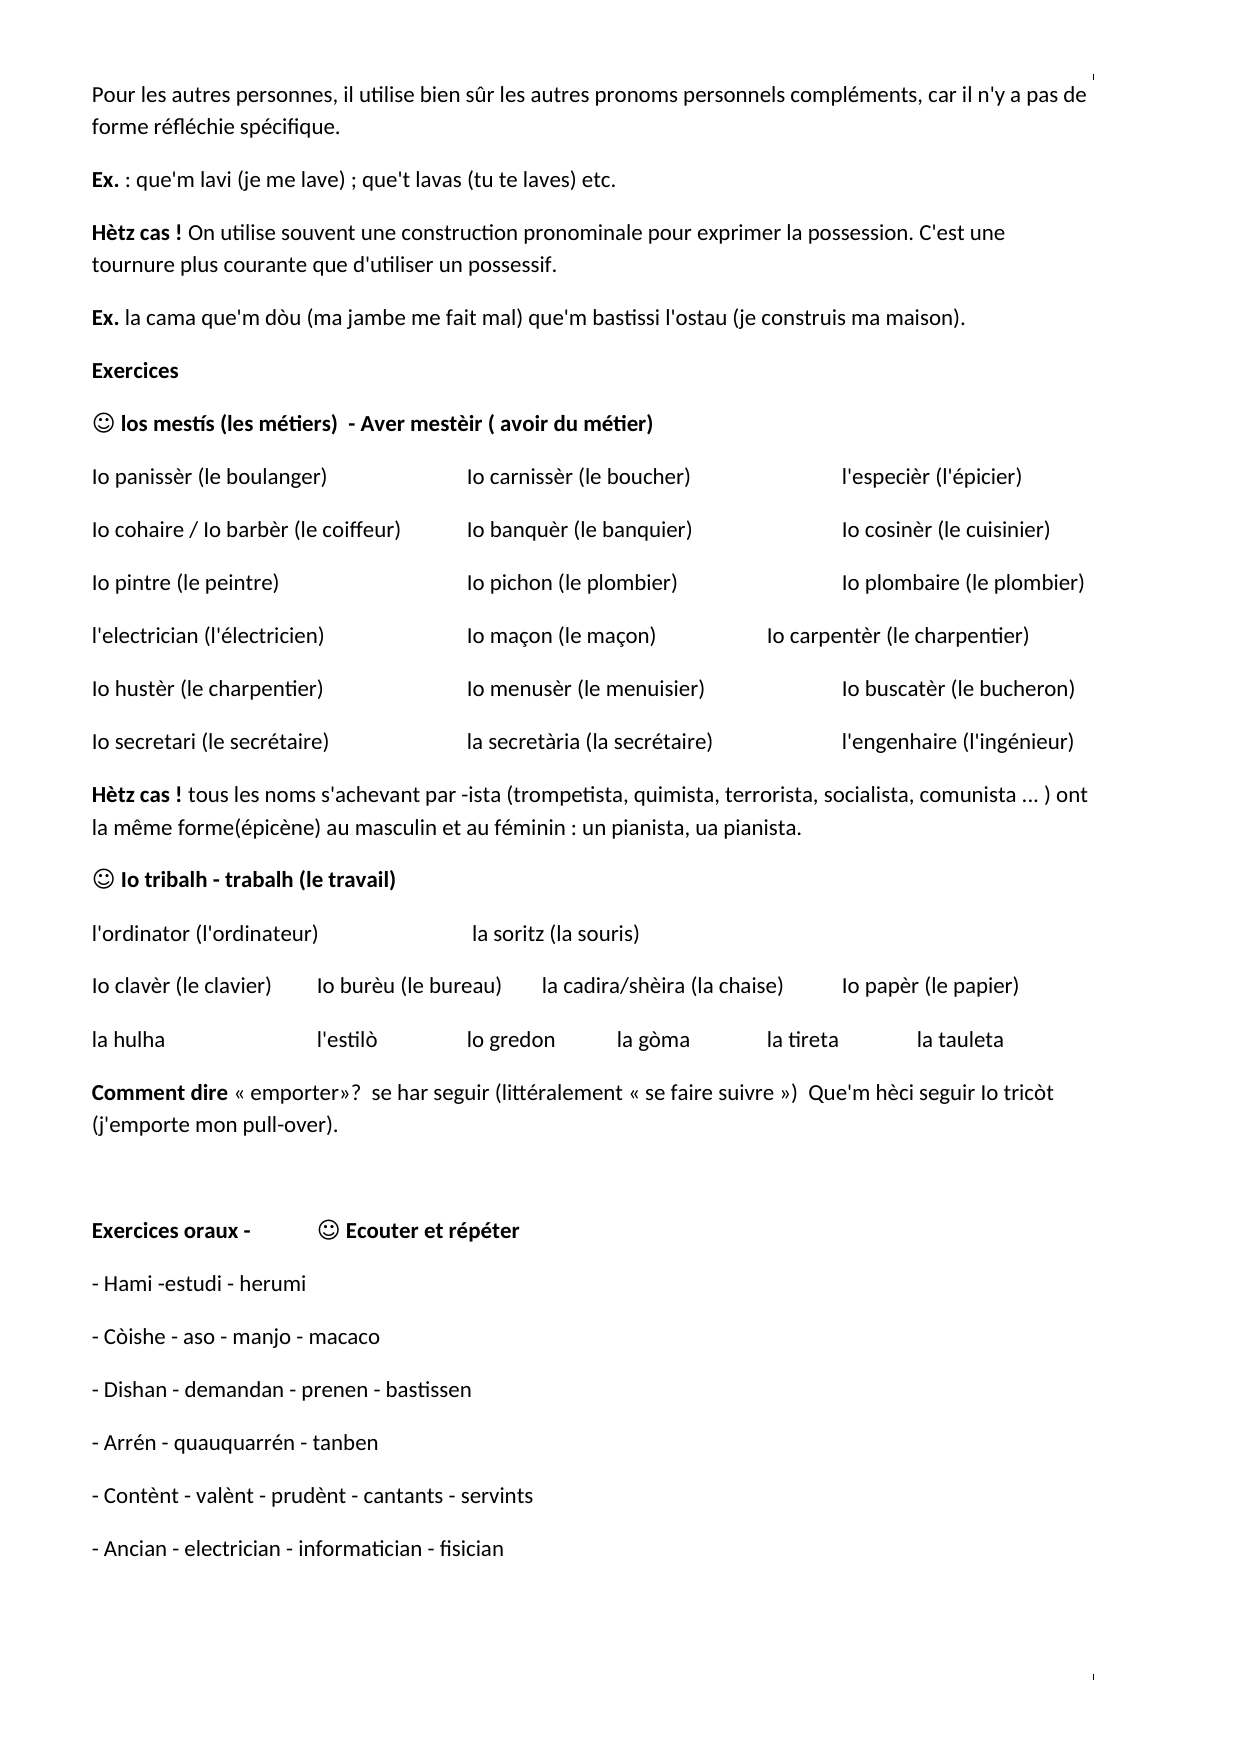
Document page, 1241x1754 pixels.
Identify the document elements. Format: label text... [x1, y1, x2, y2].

text Io cohaire / Io barbèr (le coiffeur) Io banquèr (le banquier) Io cosinèr (le cuisinier) [92, 515, 1093, 543]
text l'electrician (l'électricien) Io maçon (le maçon) Io carpentèr (le charpentier) [92, 621, 1093, 649]
text Ex. la cama que'm dòu (ma jambe me fait mal) que'm bastissi l'ostau (je construis ma maison). [92, 303, 1093, 331]
text Io hustèr (le charpentier) Io menusèr (le menuisier) Io buscatèr (le bucheron) [92, 674, 1093, 702]
text - Hami -estudi - herumi [92, 1269, 1093, 1297]
text - Ancian - electrician - informatician - fisician [92, 1534, 1093, 1562]
text Io pintre (le peintre) Io pichon (le plombier) Io plombaire (le plombier) [92, 568, 1093, 596]
text - Còishe - aso - manjo - macaco [92, 1322, 1093, 1350]
text - Dishan - demandan - prenen - bastissen [92, 1375, 1093, 1403]
text - Contènt - valènt - prudènt - cantants - servints [92, 1481, 1093, 1509]
text Exercices [92, 356, 1093, 384]
text - Arrén - quauquarrén - tanben [92, 1428, 1093, 1456]
text ☺ Io tribalh - trabalh (le travail) [92, 866, 1093, 894]
text Io panissèr (le boulanger) Io carnissèr (le boucher) l'especièr (l'épicier) [92, 462, 1093, 490]
text Hètz cas ! On utilise souvent une construction pronominale pour exprimer la possession. C'est une tournure plus courante que d'utiliser un possessif. [92, 218, 1093, 278]
text Io clavèr (le clavier) Io burèu (le bureau) la cadira/shèira (la chaise) Io papèr (le papier) [92, 972, 1093, 1000]
text Ex. : que'm lavi (je me lave) ; que't lavas (tu te laves) etc. [92, 165, 1093, 193]
text ☺ los mestís (les métiers) - Aver mestèir ( avoir du métier) [92, 409, 1093, 437]
text Hètz cas ! tous les noms s'achevant par -ista (trompetista, quimista, terrorista, socialista, comunista ... ) ont la même forme(épicène) au masculin et au féminin : un pianista, ua pianista. [92, 780, 1093, 841]
text Io secretari (le secrétaire) la secretària (la secrétaire) l'engenhaire (l'ingénieur) [92, 727, 1093, 755]
text l'ordinator (l'ordinateur) la soritz (la souris) [92, 919, 1093, 947]
text la hulha l'estilò lo gredon la gòma la tireta la tauleta [92, 1025, 1093, 1053]
text Pour les autres personnes, il utilise bien sûr les autres pronoms personnels compléments, car il n'y a pas de forme réfléchie spécifique. [92, 80, 1093, 140]
text Comment dire « emporter»? se har seguir (littéralement « se faire suivre ») Que'm hèci seguir Io tricòt (j'emporte mon pull-over). [92, 1078, 1093, 1138]
text Exercices oraux - ☺ Ecouter et répéter [92, 1216, 1093, 1244]
